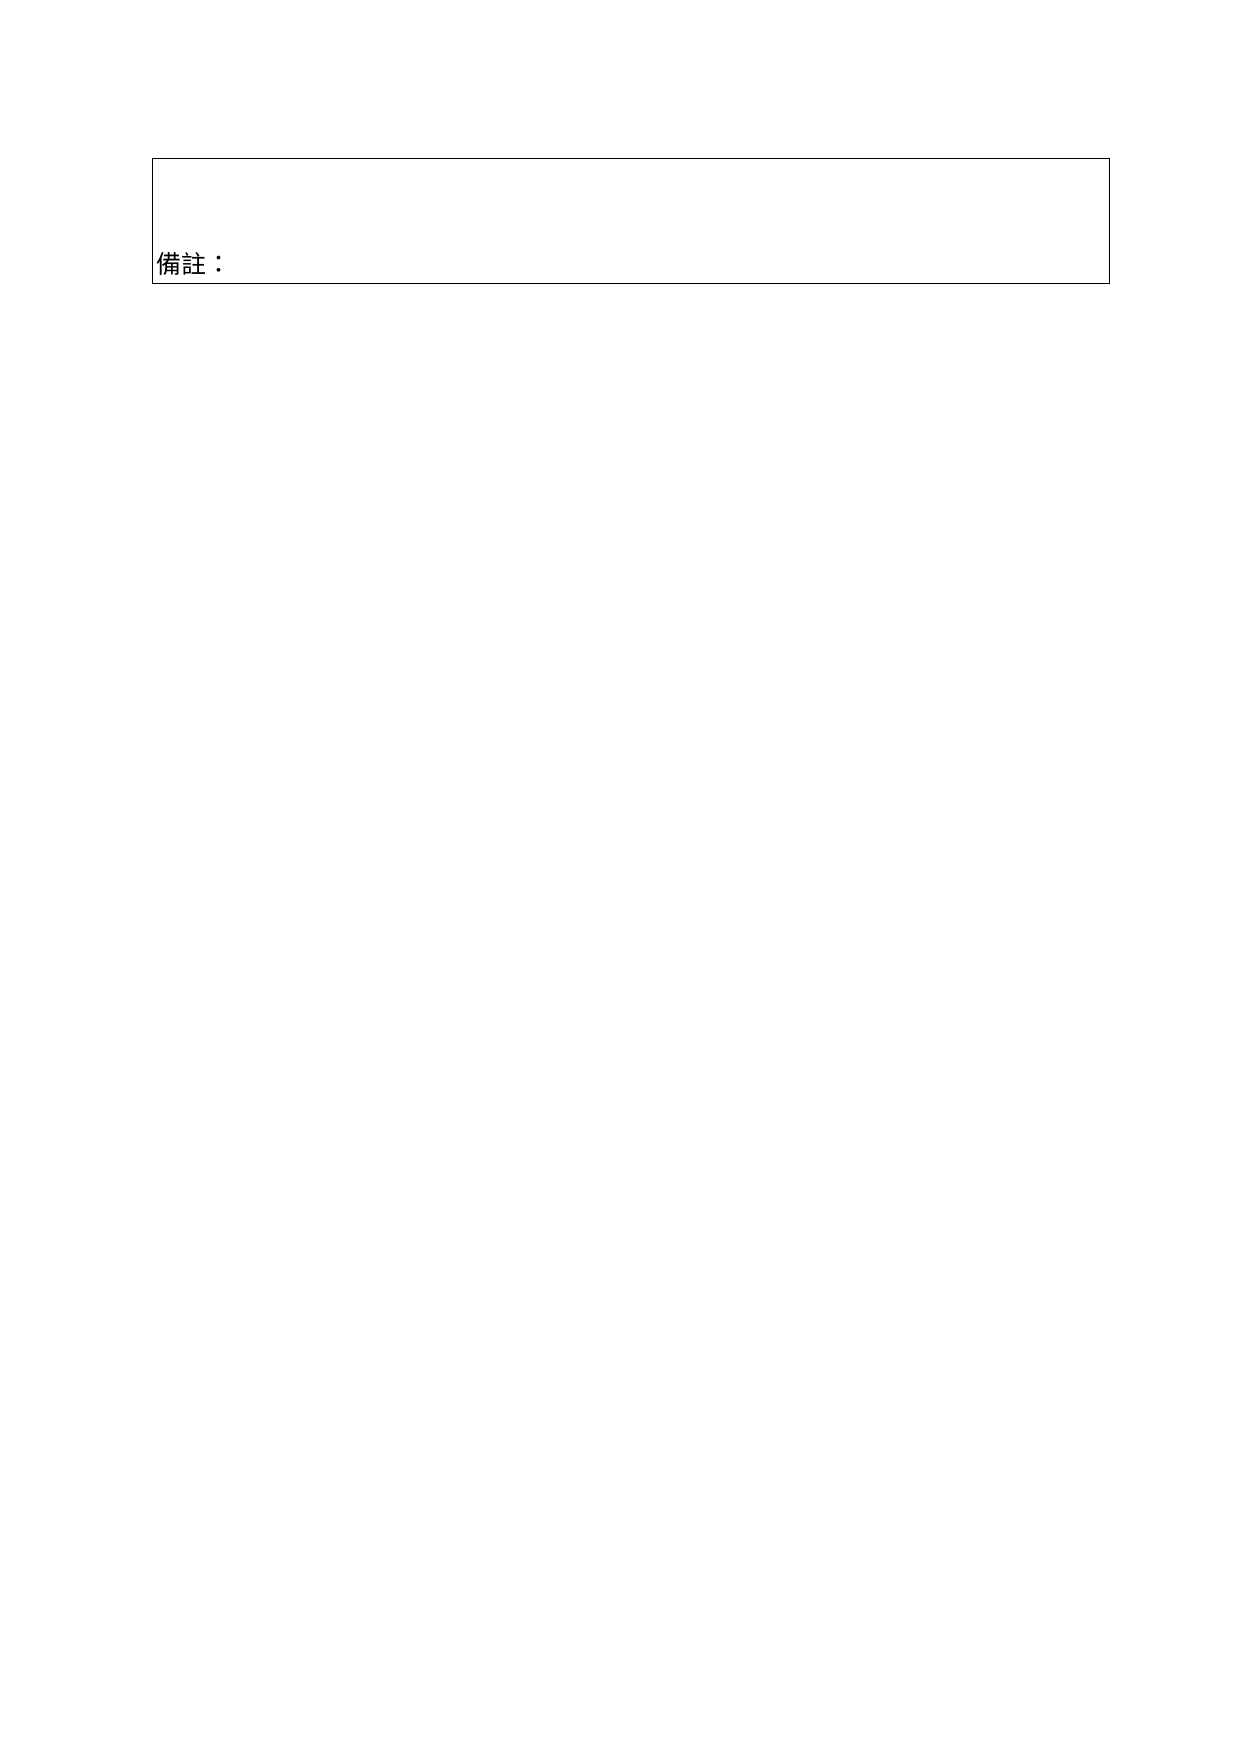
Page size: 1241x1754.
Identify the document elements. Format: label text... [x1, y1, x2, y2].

table_cell 備註： [153, 159, 1109, 283]
